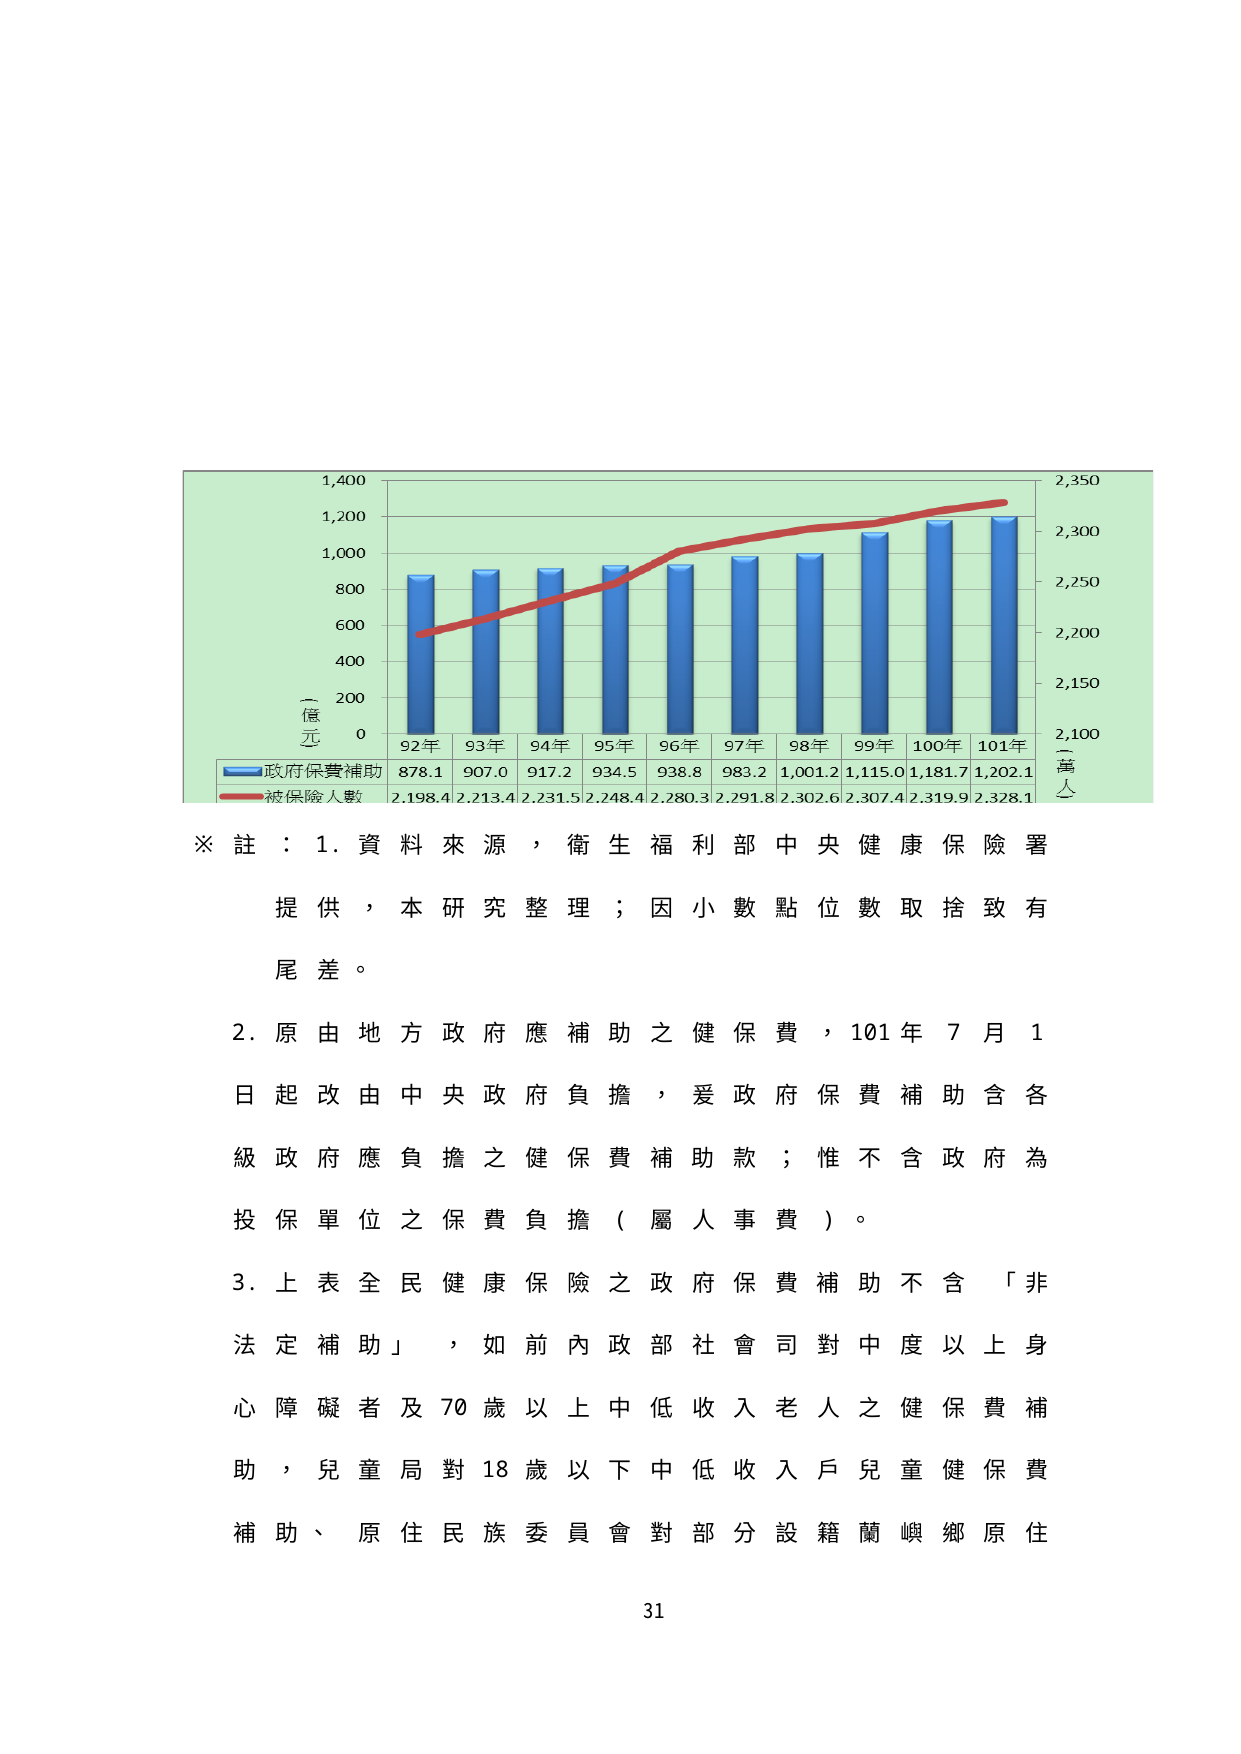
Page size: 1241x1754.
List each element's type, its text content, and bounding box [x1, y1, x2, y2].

text 2.原由地方政府應補助之健保費，101年7月1日起改由中央政府負擔，爰政府保費補助含各級政府應負擔之健保費補助款；惟不含政府為投保單位之保費負擔(屬人事費)。 [203, 990, 1087, 1240]
text ※註：1.資料來源，衛生福利部中央健康保險署提供，本研究整理；因小數點位數取捨致有尾差。 [138, 802, 1087, 990]
text 3.上表全民健康保險之政府保費補助不含「非法定補助」，如前內政部社會司對中度以上身心障礙者及70歲以上中低收入老人之健保費補助，兒童局對18歲以下中低收入戶兒童健保費補助、原住民族委員會對部分設籍蘭嶼鄉原住 [203, 1240, 1087, 1552]
